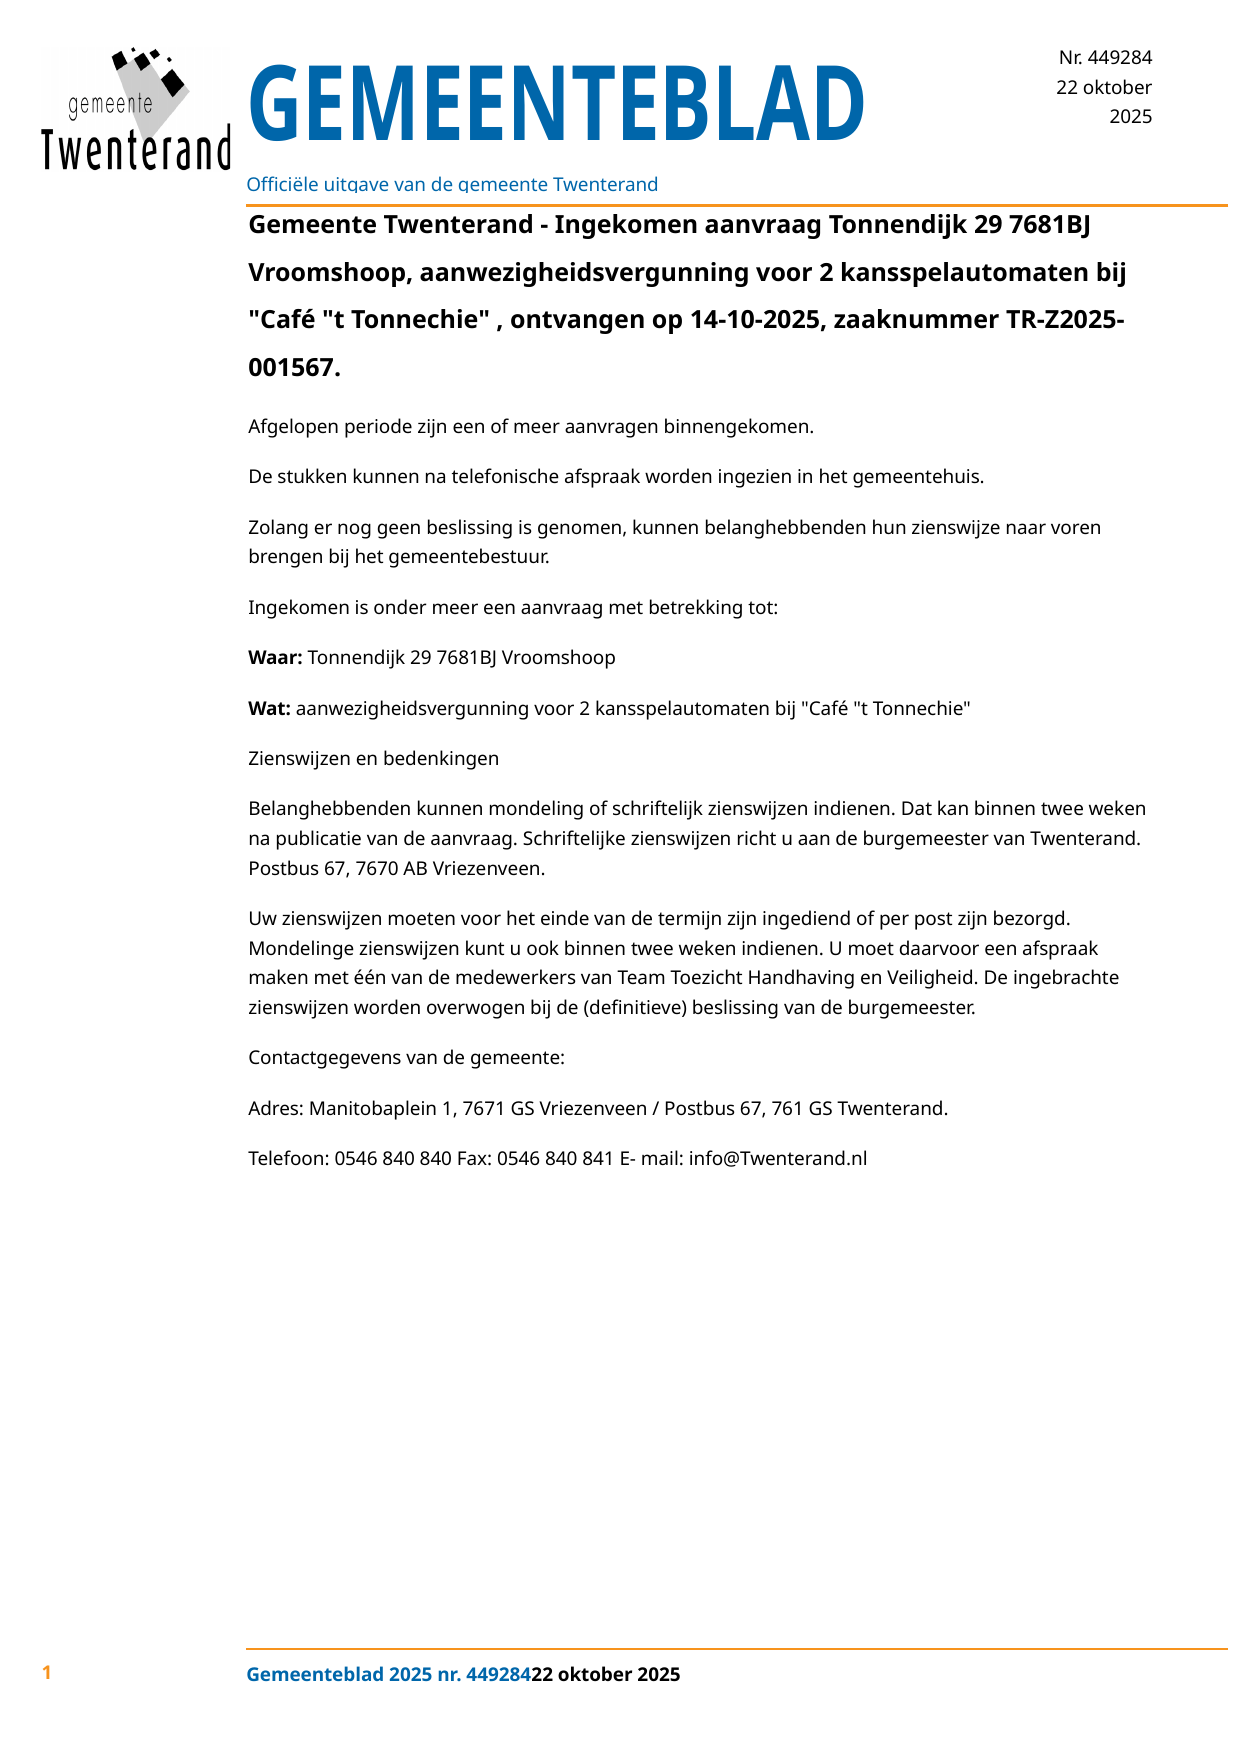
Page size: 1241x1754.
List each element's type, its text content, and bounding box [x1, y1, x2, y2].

text Ingekomen is onder meer een aanvraag met betrekking tot: [248, 594, 1152, 620]
text Adres: Manitobaplein 1, 7671 GS Vriezenveen / Postbus 67, 761 GS Twenterand. [248, 1095, 1152, 1121]
text Contactgegevens van de gemeente: [248, 1044, 1152, 1070]
text De stukken kunnen na telefonische afspraak worden ingezien in het gemeentehuis. [248, 463, 1152, 489]
text Uw zienswijzen moeten voor het einde van de termijn zijn ingediend of per post zijn bezorgd. Mondelinge zienswijzen kunt u ook binnen twee weken indienen. U moet daarvoor een afspraak maken met één van de medewerkers van Team Toezicht Handhaving en Veiligheid. De ingebrachte zienswijzen worden overwogen bij de (definitieve) beslissing van de burgemeester. [248, 905, 1152, 1020]
text Telefoon: 0546 840 840 Fax: 0546 840 841 E- mail: info@Twenterand.nl [248, 1145, 1152, 1171]
text Zolang er nog geen beslissing is genomen, kunnen belanghebbenden hun zienswijze naar voren brengen bij het gemeentebestuur. [248, 514, 1152, 569]
text Wat: aanwezigheidsvergunning voor 2 kansspelautomaten bij "Café "t Tonnechie" [248, 695, 1152, 721]
text Waar: Tonnendijk 29 7681BJ Vroomshoop [248, 644, 1152, 670]
text Belanghebbenden kunnen mondeling of schriftelijk zienswijzen indienen. Dat kan binnen twee weken na publicatie van de aanvraag. Schriftelijke zienswijzen richt u aan de burgemeester van Twenterand. Postbus 67, 7670 AB Vriezenveen. [248, 796, 1152, 881]
text Zienswijzen en bedenkingen [248, 745, 1152, 771]
text Gemeente Twenterand - Ingekomen aanvraag Tonnendijk 29 7681BJ Vroomshoop, aanwezigheidsvergunning voor 2 kansspelautomaten bij "Café "t Tonnechie" , ontvangen op 14-10-2025, zaaknummer TR-Z2025-001567. [248, 207, 1152, 384]
picture [41, 47, 231, 172]
text Afgelopen periode zijn een of meer aanvragen binnengekomen. [248, 413, 1152, 439]
